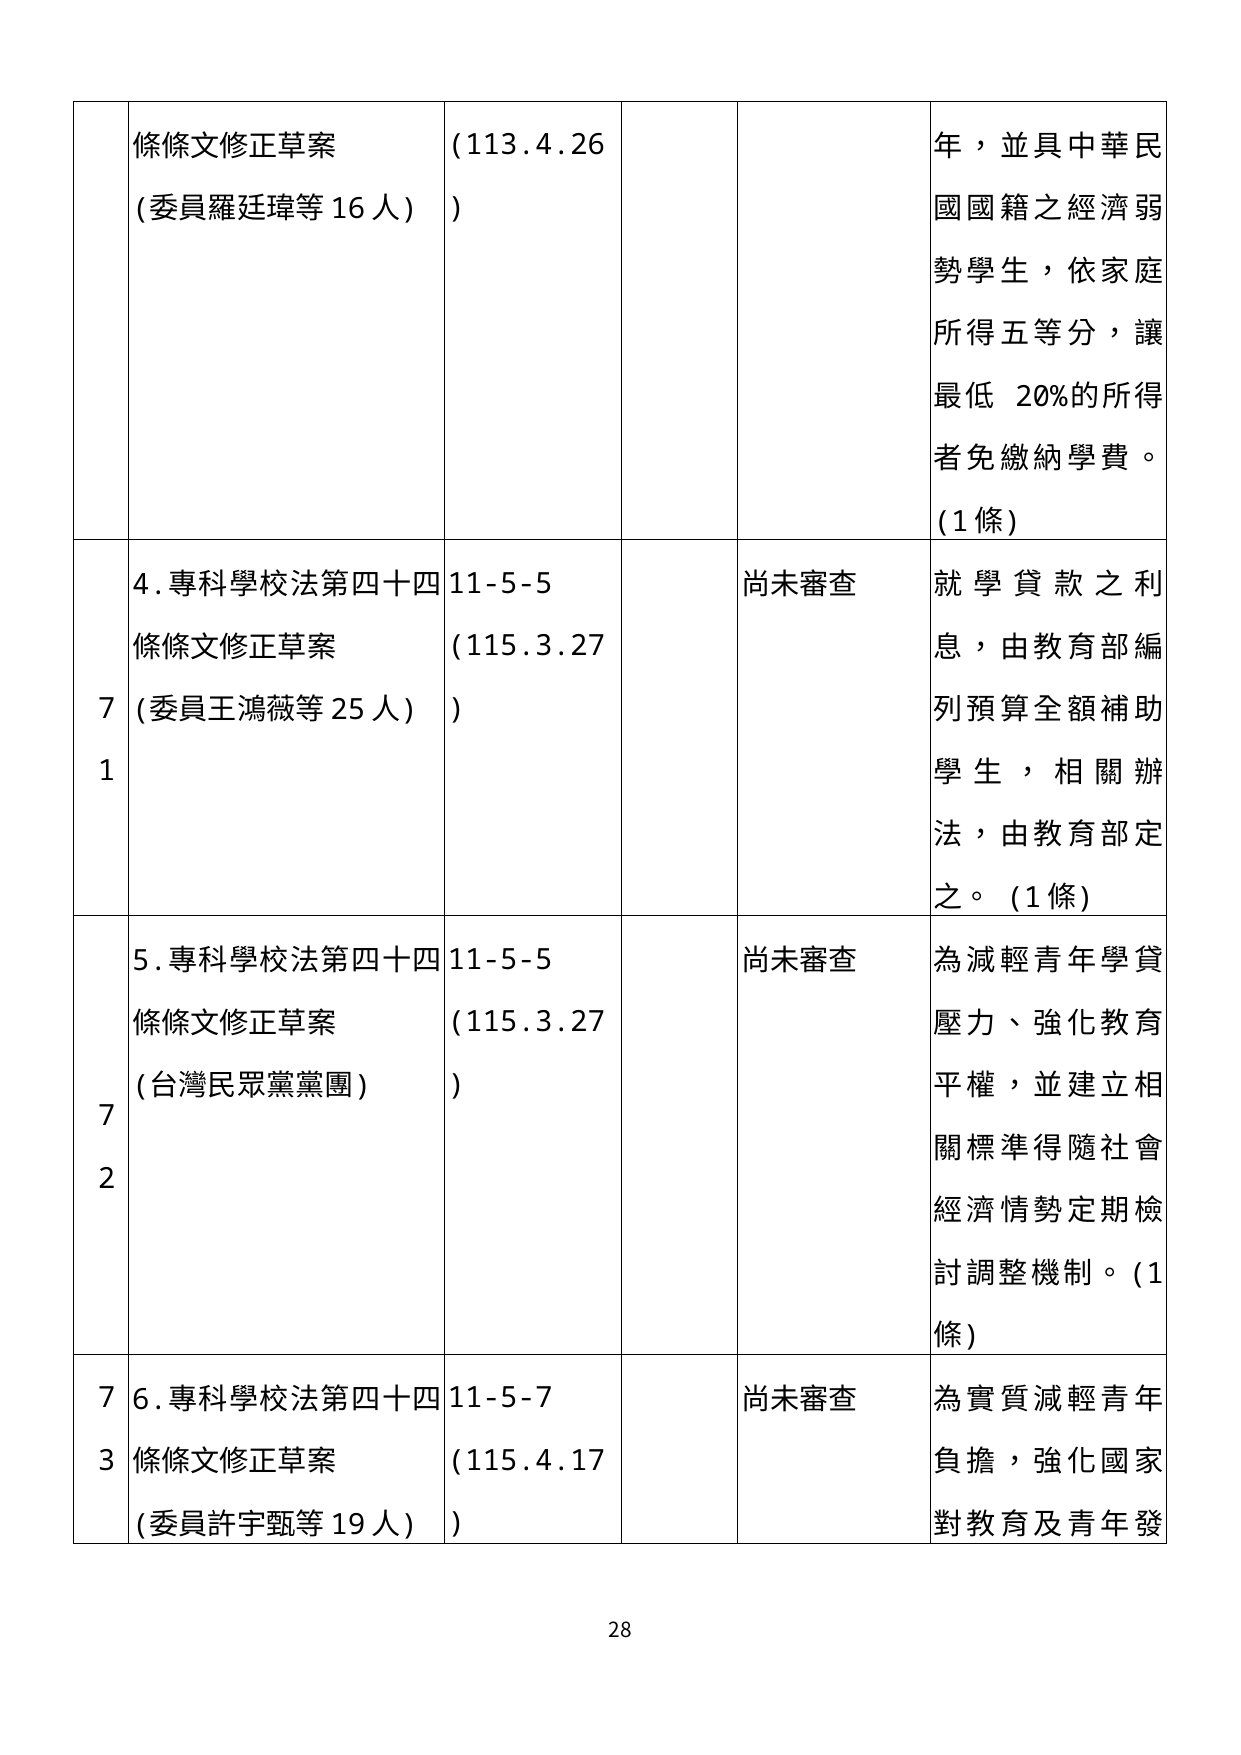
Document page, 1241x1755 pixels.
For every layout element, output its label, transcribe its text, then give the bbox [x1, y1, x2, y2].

table_cell 就學貸款之利息，由教育部編列預算全額補助學生，相關辦法，由教育部定之。 (1條) [931, 540, 1166, 915]
table_cell 11-5-7 (115.4.17) [445, 1355, 621, 1542]
table_cell [622, 1355, 737, 1542]
table_cell (113.4.26) [445, 102, 621, 539]
table_cell 11-5-5 (115.3.27) [445, 540, 621, 915]
table_cell [738, 102, 930, 539]
table_cell [622, 102, 737, 539]
table_cell [74, 102, 128, 539]
table_cell [74, 916, 128, 1354]
table_cell 4.專科學校法第四十四條條文修正草案 (委員王鴻薇等25人) [129, 540, 444, 915]
table_cell 6.專科學校法第四十四條條文修正草案 (委員許宇甄等19人) [129, 1355, 444, 1542]
table_cell 11-5-5 (115.3.27) [445, 916, 621, 1354]
table_cell [622, 540, 737, 915]
table_cell 5.專科學校法第四十四條條文修正草案 (台灣民眾黨黨團) [129, 916, 444, 1354]
table_cell 尚未審查 [738, 916, 930, 1354]
table_cell 為實質減輕青年負擔，強化國家對教育及青年發 [931, 1355, 1166, 1542]
table_cell 年，並具中華民國國籍之經濟弱勢學生，依家庭所得五等分，讓最低 20%的所得者免繳納學費。(1條) [931, 102, 1166, 539]
table_cell 條條文修正草案 (委員羅廷瑋等16人) [129, 102, 444, 539]
table_cell [74, 1355, 128, 1542]
table_cell 為減輕青年學貸壓力、強化教育平權，並建立相關標準得隨社會經濟情勢定期檢討調整機制。(1條) [931, 916, 1166, 1354]
table_cell 尚未審查 [738, 540, 930, 915]
table_cell 尚未審查 [738, 1355, 930, 1542]
table_cell [622, 916, 737, 1354]
table_cell [74, 540, 128, 915]
